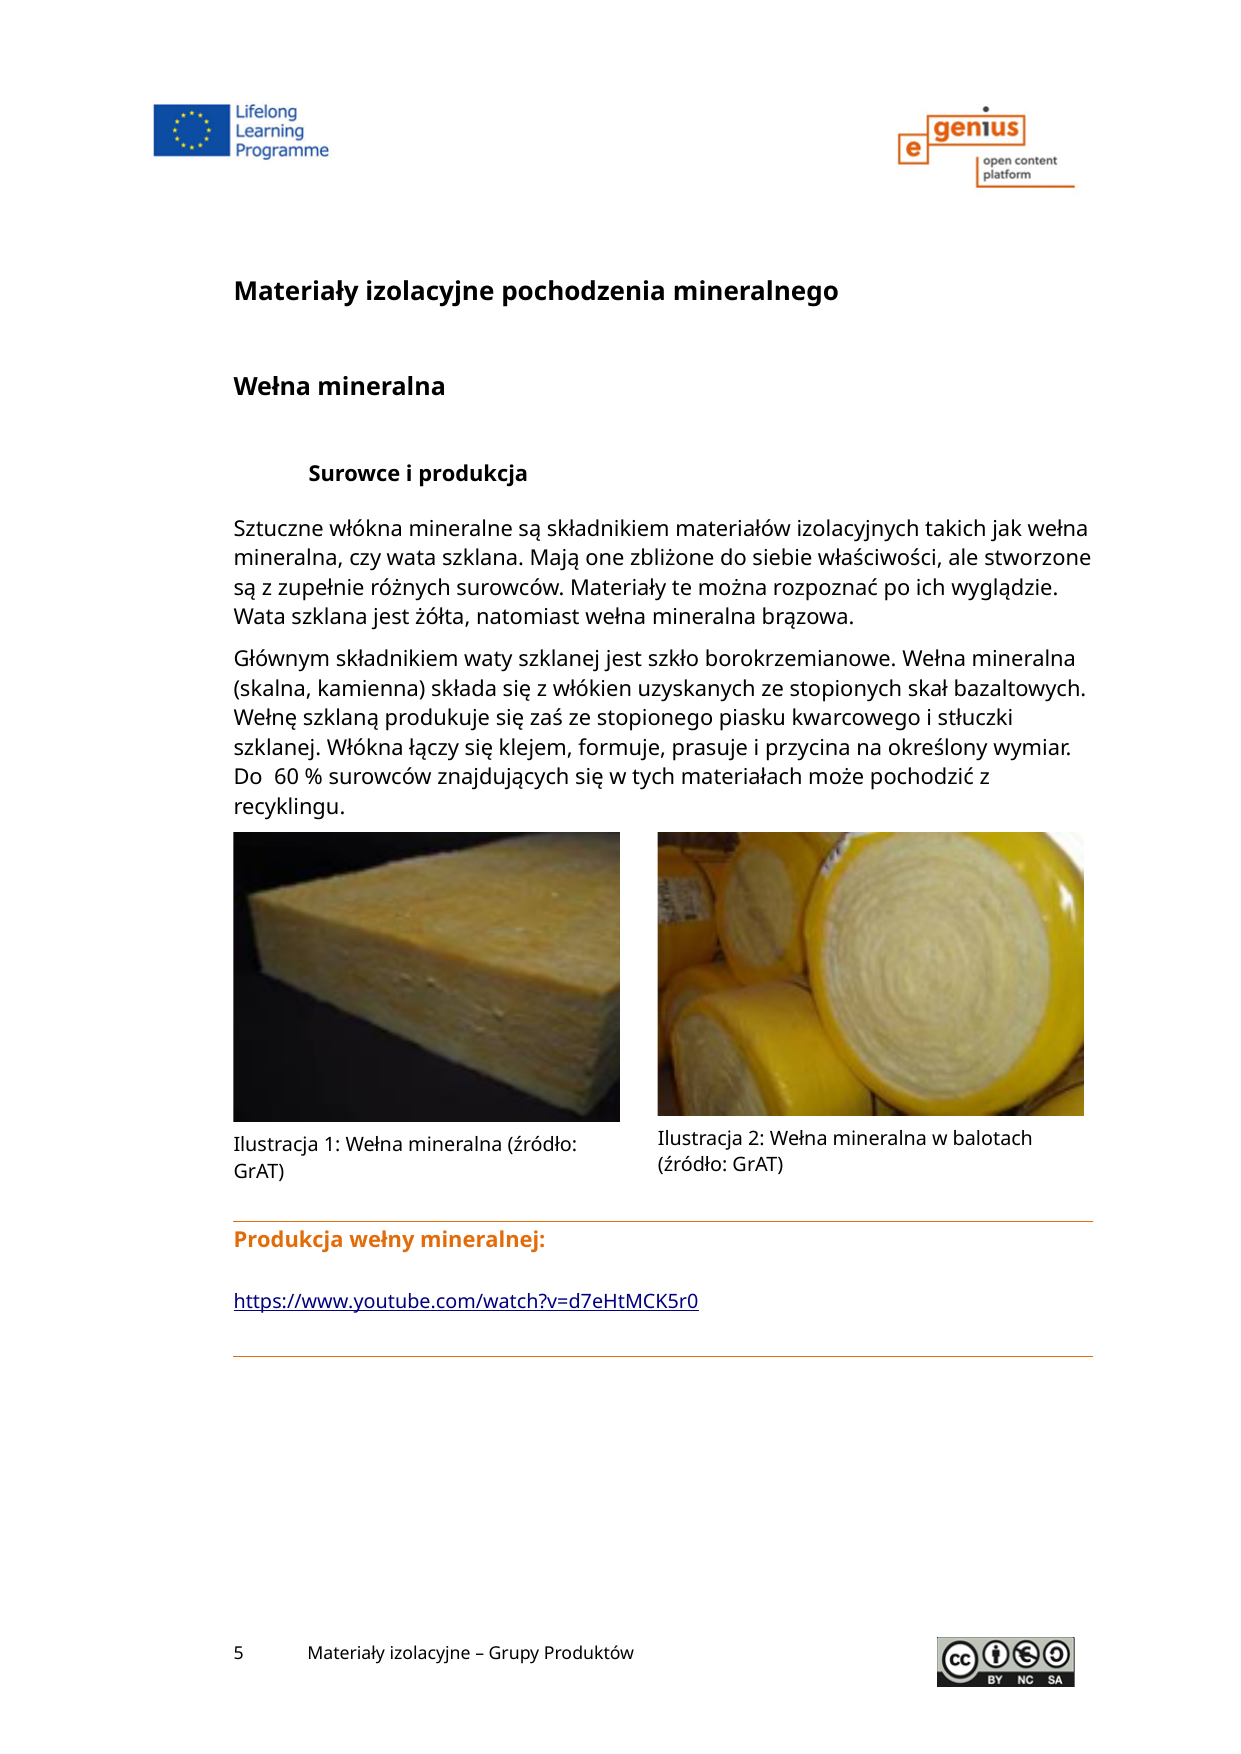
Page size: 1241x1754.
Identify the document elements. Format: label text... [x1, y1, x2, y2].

subtitle Materiały izolacyjne pochodzenia mineralnego [233, 277, 1093, 306]
text Ilustracja 2: Wełna mineralna w balotach (źródło: GrAT) [658, 1124, 1093, 1178]
text Głównym składnikiem waty szklanej jest szkło borokrzemianowe. Wełna mineralna (skalna, kamienna) składa się z włókien uzyskanych ze stopionych skał bazaltowych. Wełnę szklaną produkuje się zaś ze stopionego piasku kwarcowego i stłuczki szklanej. Włókna łączy się klejem, formuje, prasuje i przycina na określony wymiar. Do 60 % surowców znajdujących się w tych materiałach może pochodzić z recyklingu. [233, 643, 1093, 820]
subtitle Surowce i produkcja [308, 458, 1093, 488]
text Sztuczne włókna mineralne są składnikiem materiałów izolacyjnych takich jak wełna mineralna, czy wata szklana. Mają one zbliżone do siebie właściwości, ale stworzone są z zupełnie różnych surowców. Materiały te można rozpoznać po ich wyglądzie. Wata szklana jest żółta, natomiast wełna mineralna brązowa. [233, 513, 1093, 631]
subtitle Wełna mineralna [233, 369, 1093, 403]
text Ilustracja 1: Wełna mineralna (źródło: GrAT) [233, 1130, 583, 1184]
text Produkcja wełny mineralnej: [233, 1222, 1093, 1253]
text https://www.youtube.com/watch?v=d7eHtMCK5r0 [233, 1284, 1093, 1314]
